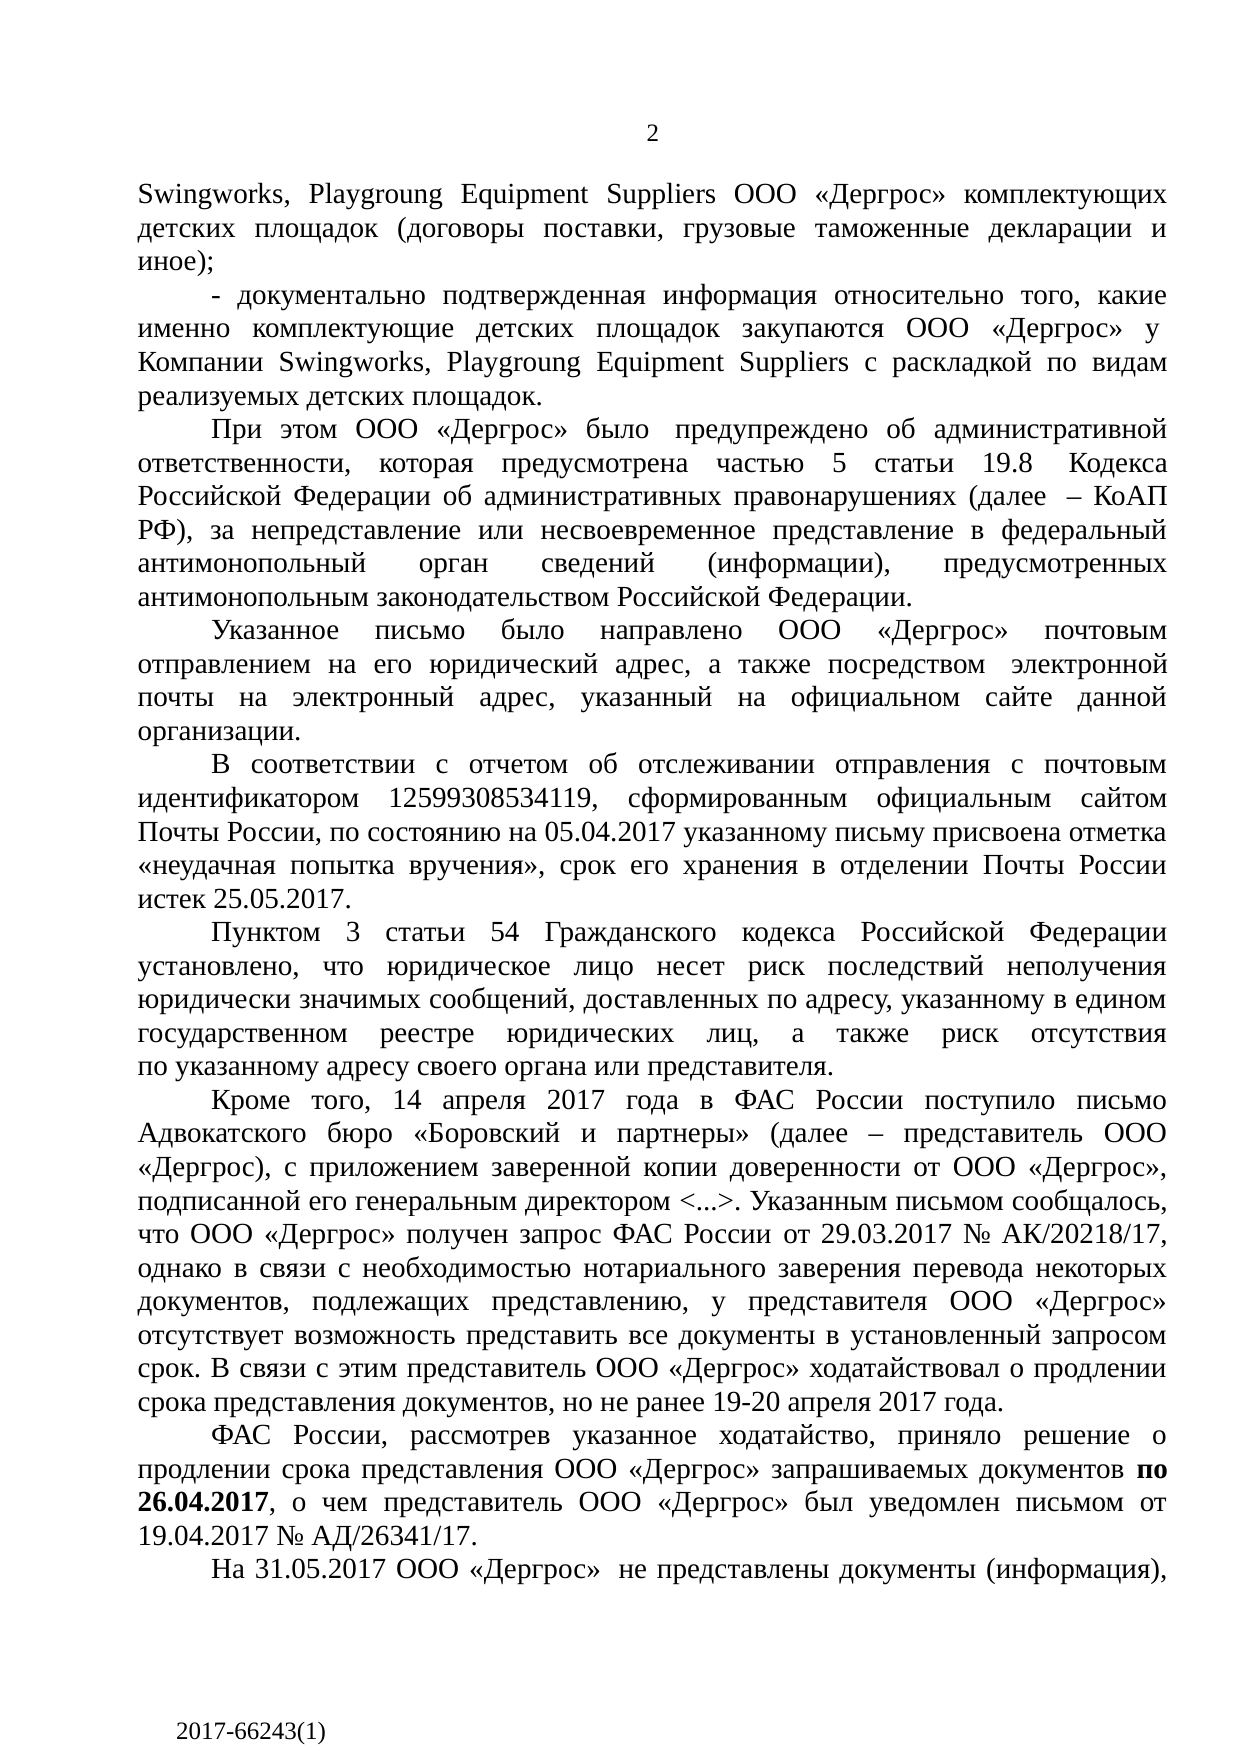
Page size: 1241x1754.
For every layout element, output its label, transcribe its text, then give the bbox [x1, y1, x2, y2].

text - документально подтвержденная информация относительно того, какие именно комплектующие детских площадок закупаются ООО «Дергрос» у Компании Swingworks, Playgroung Equipment Suppliers с раскладкой по видам реализуемых детских площадок. [137, 277, 1168, 411]
text Кроме того, 14 апреля 2017 года в ФАС России поступило письмо Адвокатского бюро «Боровский и партнеры» (далее – представитель ООО «Дергрос), с приложением заверенной копии доверенности от ООО «Дергрос», подписанной его генеральным директором <...>. Указанным письмом сообщалось, что ООО «Дергрос» получен запрос ФАС России от 29.03.2017 № АК/20218/17, однако в связи с необходимостью нотариального заверения перевода некоторых документов, подлежащих представлению, у представителя ООО «Дергрос» отсутствует возможность представить все документы в установленный запросом срок. В связи с этим представитель ООО «Дергрос» ходатайствовал о продлении срока представления документов, но не ранее 19-20 апреля 2017 года. [137, 1082, 1168, 1417]
text При этом ООО «Дергрос» было предупреждено об административной ответственности, которая предусмотрена частью 5 статьи 19.8 Кодекса Российской Федерации об административных правонарушениях (далее – КоАП РФ), за непредставление или несвоевременное представление в федеральный антимонопольный орган сведений (информации), предусмотренных антимонопольным законодательством Российской Федерации. [137, 411, 1168, 612]
text На 31.05.2017 ООО «Дергрос» не представлены документы (информация), [137, 1552, 1168, 1585]
text Указанное письмо было направлено ООО «Дергрос» почтовым отправлением на его юридический адрес, а также посредством электронной почты на электронный адрес, указанный на официальном сайте данной организации. [137, 612, 1168, 747]
text Пунктом 3 статьи 54 Гражданского кодекса Российской Федерации установлено, что юридическое лицо несет риск последствий неполучения юридически значимых сообщений, доставленных по адресу, указанному в едином государственном реестре юридических лиц, а также риск отсутствия по указанному адресу своего органа или представителя. [137, 914, 1168, 1082]
text Swingworks, Playgroung Equipment Suppliers ООО «Дергрос» комплектующих детских площадок (договоры поставки, грузовые таможенные декларации и иное); [137, 176, 1168, 277]
text В соответствии с отчетом об отслеживании отправления с почтовым идентификатором 12599308534119, сформированным официальным сайтом Почты России, по состоянию на 05.04.2017 указанному письму присвоена отметка «неудачная попытка вручения», срок его хранения в отделении Почты России истек 25.05.2017. [137, 747, 1168, 914]
text ФАС России, рассмотрев указанное ходатайство, приняло решение о продлении срока представления ООО «Дергрос» запрашиваемых документов по 26.04.2017, о чем представитель ООО «Дергрос» был уведомлен письмом от 19.04.2017 № АД/26341/17. [137, 1417, 1168, 1552]
